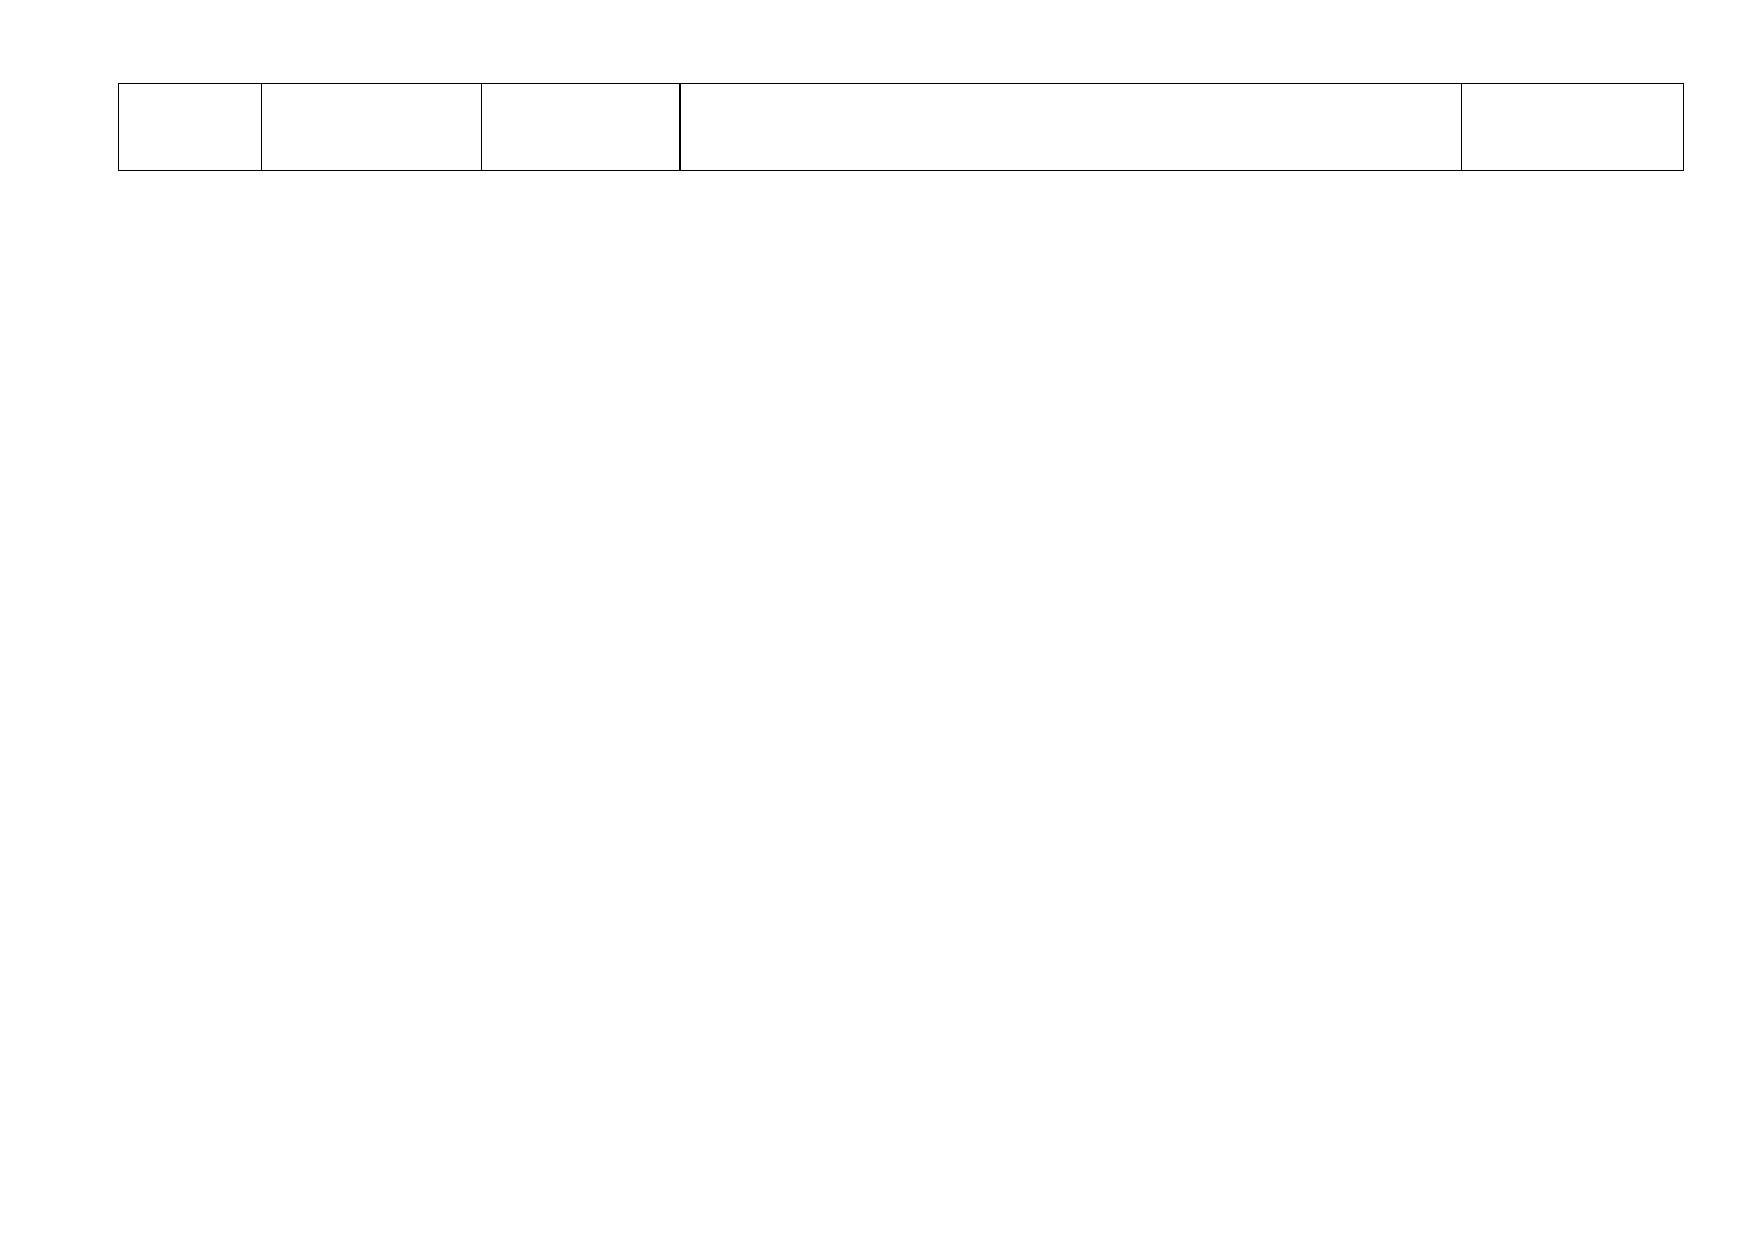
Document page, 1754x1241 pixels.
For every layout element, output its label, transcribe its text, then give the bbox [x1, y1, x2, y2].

table_cell [482, 84, 679, 170]
table_cell 31-35 [119, 84, 261, 170]
table_cell Резерв [681, 84, 1461, 170]
table_cell 5 [1462, 84, 1683, 170]
table_cell [262, 84, 481, 170]
